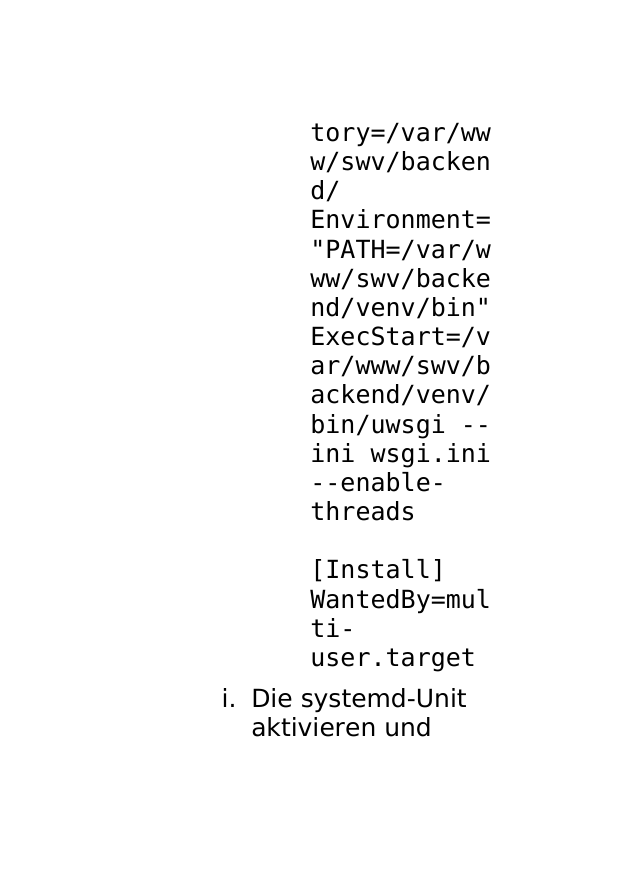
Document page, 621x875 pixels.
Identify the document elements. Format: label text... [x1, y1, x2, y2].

list tory=/var/www/swv/backend/ Environment="PATH=/var/www/swv/backend/venv/bin" ExecStart=/var/www/swv/backend/venv/bin/uwsgi --ini wsgi.ini --enable-threads [Install] WantedBy=multi-user.target [295, 118, 502, 672]
list Die systemd-Unit aktivieren und [236, 684, 502, 742]
